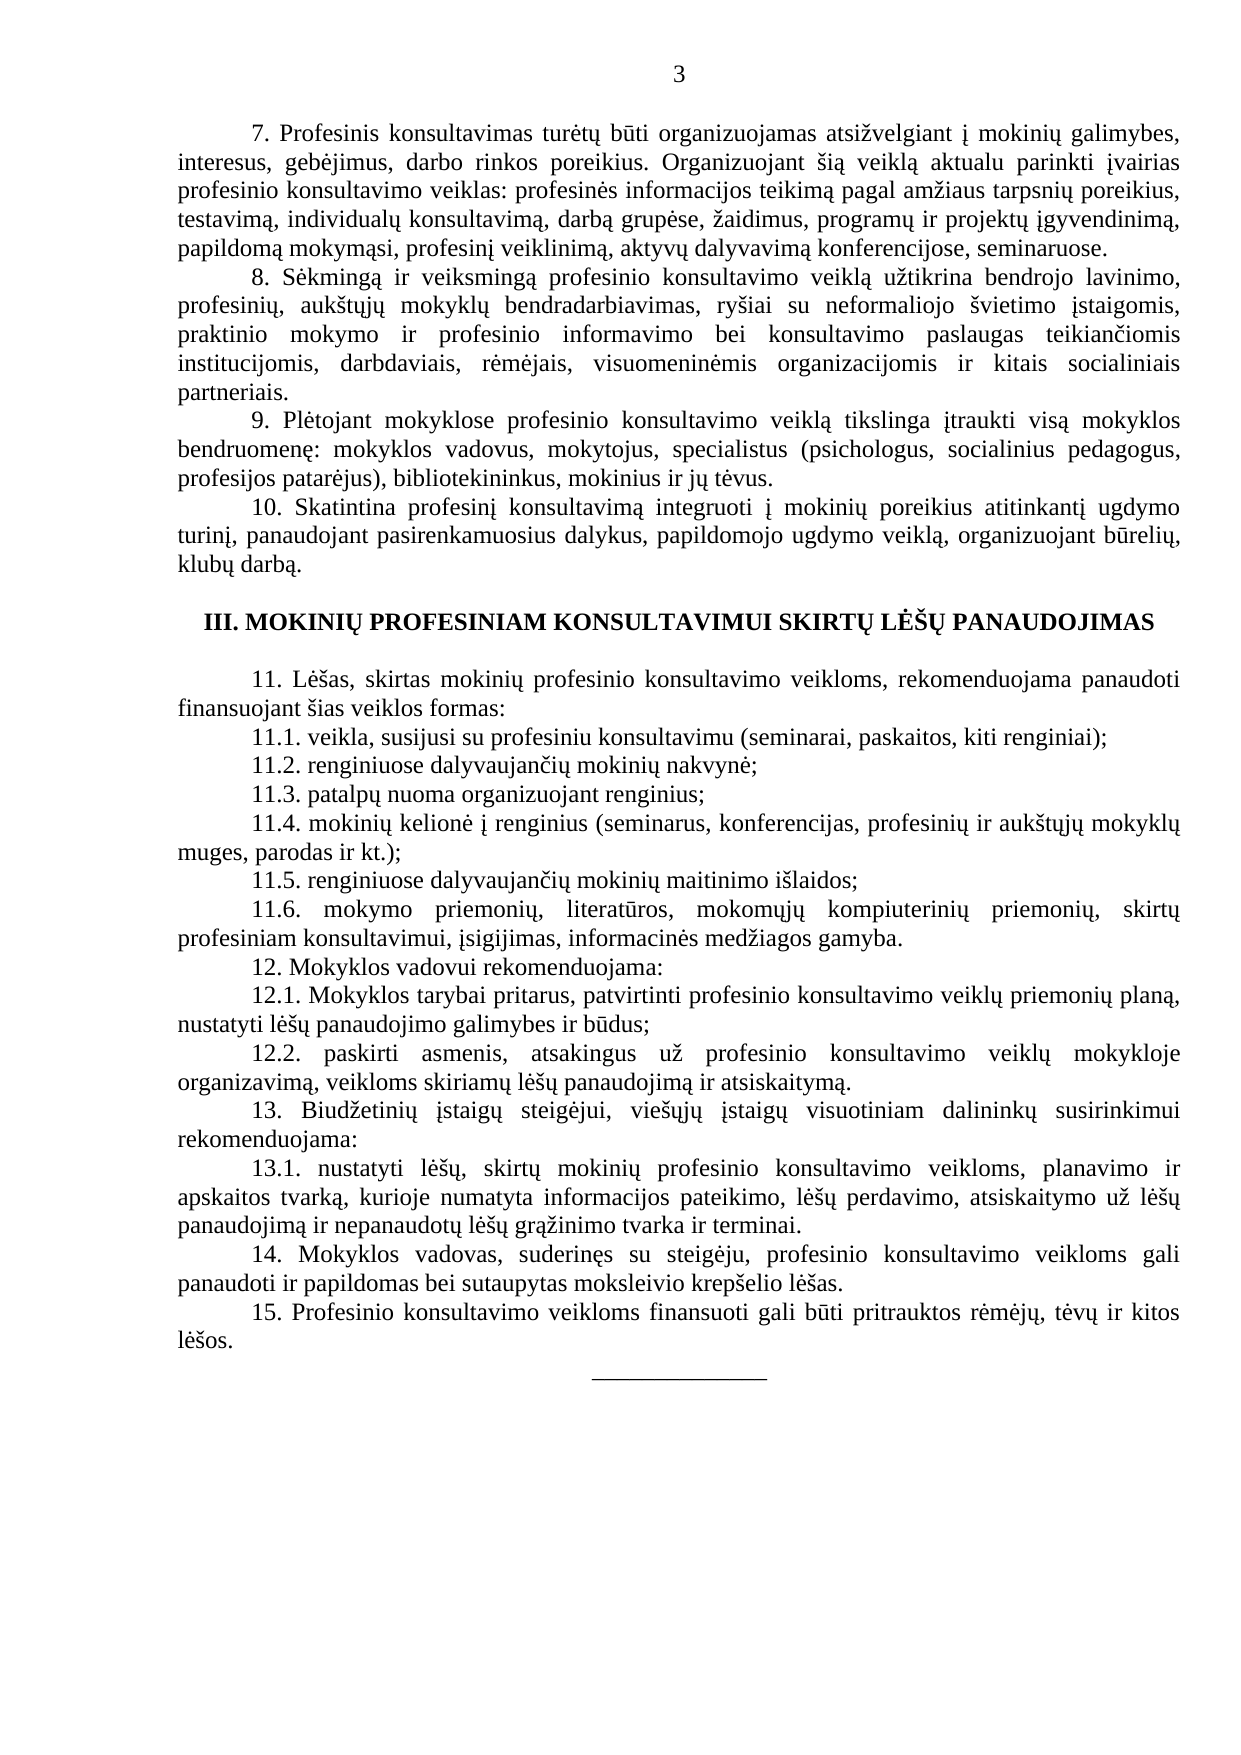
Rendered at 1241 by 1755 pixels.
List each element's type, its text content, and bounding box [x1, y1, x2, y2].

text 15. Profesinio konsultavimo veikloms finansuoti gali būti pritrauktos rėmėjų, tėvų ir kitos lėšos. [177, 1297, 1181, 1354]
text 11.3. patalpų nuoma organizuojant renginius; [177, 779, 1181, 808]
text 13. Biudžetinių įstaigų steigėjui, viešųjų įstaigų visuotiniam dalininkų susirinkimui rekomenduojama: [177, 1096, 1181, 1153]
text 12.2. paskirti asmenis, atsakingus už profesinio konsultavimo veiklų mokykloje organizavimą, veikloms skiriamų lėšų panaudojimą ir atsiskaitymą. [177, 1038, 1181, 1096]
text 11.6. mokymo priemonių, literatūros, mokomųjų kompiuterinių priemonių, skirtų profesiniam konsultavimui, įsigijimas, informacinės medžiagos gamyba. [177, 894, 1181, 952]
text 11.4. mokinių kelionė į renginius (seminarus, konferencijas, profesinių ir aukštųjų mokyklų muges, parodas ir kt.); [177, 808, 1181, 866]
text 12.1. Mokyklos tarybai pritarus, patvirtinti profesinio konsultavimo veiklų priemonių planą, nustatyti lėšų panaudojimo galimybes ir būdus; [177, 981, 1181, 1038]
text 11.2. renginiuose dalyvaujančių mokinių nakvynė; [177, 751, 1181, 779]
text 7. Profesinis konsultavimas turėtų būti organizuojamas atsižvelgiant į mokinių galimybes, interesus, gebėjimus, darbo rinkos poreikius. Organizuojant šią veiklą aktualu parinkti įvairias profesinio konsultavimo veiklas: profesinės informacijos teikimą pagal amžiaus tarpsnių poreikius, testavimą, individualų konsultavimą, darbą grupėse, žaidimus, programų ir projektų įgyvendinimą, papildomą mokymąsi, profesinį veiklinimą, aktyvų dalyvavimą konferencijose, seminaruose. [177, 118, 1181, 262]
text 11.5. renginiuose dalyvaujančių mokinių maitinimo išlaidos; [177, 866, 1181, 894]
text 11. Lėšas, skirtas mokinių profesinio konsultavimo veikloms, rekomenduojama panaudoti finansuojant šias veiklos formas: [177, 664, 1181, 722]
text 8. Sėkmingą ir veiksmingą profesinio konsultavimo veiklą užtikrina bendrojo lavinimo, profesinių, aukštųjų mokyklų bendradarbiavimas, ryšiai su neformaliojo švietimo įstaigomis, praktinio mokymo ir profesinio informavimo bei konsultavimo paslaugas teikiančiomis institucijomis, darbdaviais, rėmėjais, visuomeninėmis organizacijomis ir kitais socialiniais partneriais. [177, 262, 1181, 406]
text ______________ [177, 1354, 1181, 1383]
text 10. Skatintina profesinį konsultavimą integruoti į mokinių poreikius atitinkantį ugdymo turinį, panaudojant pasirenkamuosius dalykus, papildomojo ugdymo veiklą, organizuojant būrelių, klubų darbą. [177, 492, 1181, 578]
text III. MOKINIŲ PROFESINIAM KONSULTAVIMUI SKIRTŲ LĖŠŲ PANAUDOJIMAS [177, 607, 1181, 636]
text 14. Mokyklos vadovas, suderinęs su steigėju, profesinio konsultavimo veikloms gali panaudoti ir papildomas bei sutaupytas moksleivio krepšelio lėšas. [177, 1239, 1181, 1297]
text 12. Mokyklos vadovui rekomenduojama: [177, 952, 1181, 981]
text 9. Plėtojant mokyklose profesinio konsultavimo veiklą tikslinga įtraukti visą mokyklos bendruomenę: mokyklos vadovus, mokytojus, specialistus (psichologus, socialinius pedagogus, profesijos patarėjus), bibliotekininkus, mokinius ir jų tėvus. [177, 406, 1181, 492]
text 13.1. nustatyti lėšų, skirtų mokinių profesinio konsultavimo veikloms, planavimo ir apskaitos tvarką, kurioje numatyta informacijos pateikimo, lėšų perdavimo, atsiskaitymo už lėšų panaudojimą ir nepanaudotų lėšų grąžinimo tvarka ir terminai. [177, 1153, 1181, 1239]
text 11.1. veikla, susijusi su profesiniu konsultavimu (seminarai, paskaitos, kiti renginiai); [177, 722, 1181, 751]
